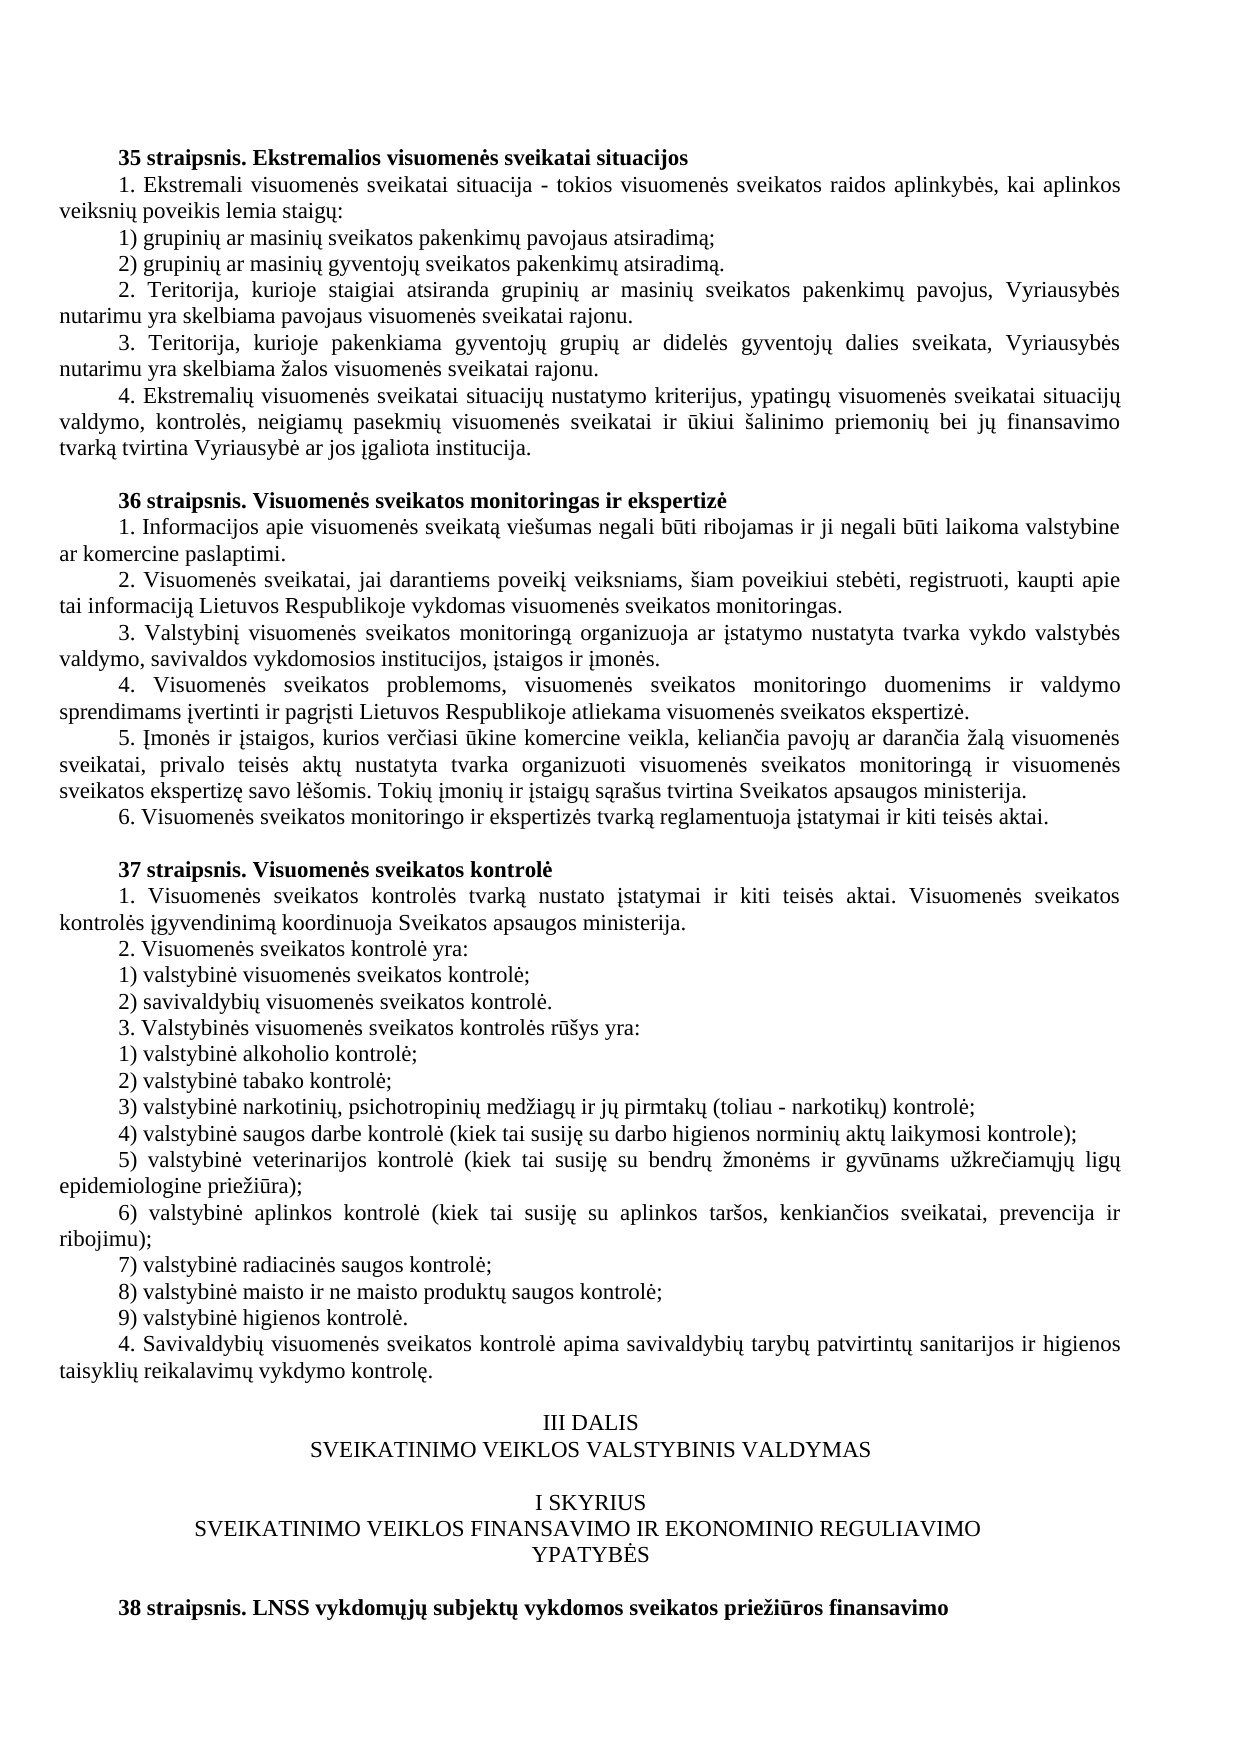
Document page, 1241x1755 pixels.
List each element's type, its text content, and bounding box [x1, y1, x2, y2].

text 37 straipsnis. Visuomenės sveikatos kontrolė [59, 856, 1122, 882]
text 2. Teritorija, kurioje staigiai atsiranda grupinių ar masinių sveikatos pakenkimų pavojus, Vyriausybės nutarimu yra skelbiama pavojaus visuomenės sveikatai rajonu. [59, 276, 1122, 329]
text III DALIS [59, 1409, 1122, 1436]
text 38 straipsnis. LNSS vykdomųjų subjektų vykdomos sveikatos priežiūros finansavimo [118, 1594, 1122, 1620]
text SVEIKATINIMO VEIKLOS VALSTYBINIS VALDYMAS [59, 1436, 1122, 1462]
text 2) grupinių ar masinių gyventojų sveikatos pakenkimų atsiradimą. [59, 250, 1122, 276]
text 1. Informacijos apie visuomenės sveikatą viešumas negali būti ribojamas ir ji negali būti laikoma valstybine ar komercine paslaptimi. [59, 513, 1122, 566]
text 4. Visuomenės sveikatos problemoms, visuomenės sveikatos monitoringo duomenims ir valdymo sprendimams įvertinti ir pagrįsti Lietuvos Respublikoje atliekama visuomenės sveikatos ekspertizė. [59, 672, 1122, 724]
text 2) savivaldybių visuomenės sveikatos kontrolė. [59, 988, 1122, 1014]
text SVEIKATINIMO VEIKLOS FINANSAVIMO IR EKONOMINIO REGULIAVIMO [59, 1515, 1122, 1541]
text 9) valstybinė higienos kontrolė. [59, 1304, 1122, 1330]
text 3. Teritorija, kurioje pakenkiama gyventojų grupių ar didelės gyventojų dalies sveikata, Vyriausybės nutarimu yra skelbiama žalos visuomenės sveikatai rajonu. [59, 329, 1122, 382]
text 7) valstybinė radiacinės saugos kontrolė; [59, 1251, 1122, 1278]
text 3. Valstybinės visuomenės sveikatos kontrolės rūšys yra: [59, 1014, 1122, 1041]
text 4. Ekstremalių visuomenės sveikatai situacijų nustatymo kriterijus, ypatingų visuomenės sveikatai situacijų valdymo, kontrolės, neigiamų pasekmių visuomenės sveikatai ir ūkiui šalinimo priemonių bei jų finansavimo tvarką tvirtina Vyriausybė ar jos įgaliota institucija. [59, 382, 1122, 461]
text 2) valstybinė tabako kontrolė; [59, 1067, 1122, 1093]
text 1) valstybinė visuomenės sveikatos kontrolė; [59, 961, 1122, 988]
text 35 straipsnis. Ekstremalios visuomenės sveikatai situacijos [59, 144, 1122, 171]
text 1) grupinių ar masinių sveikatos pakenkimų pavojaus atsiradimą; [59, 223, 1122, 250]
text I SKYRIUS [59, 1488, 1122, 1515]
text 3. Valstybinį visuomenės sveikatos monitoringą organizuoja ar įstatymo nustatyta tvarka vykdo valstybės valdymo, savivaldos vykdomosios institucijos, įstaigos ir įmonės. [59, 619, 1122, 672]
text 4. Savivaldybių visuomenės sveikatos kontrolė apima savivaldybių tarybų patvirtintų sanitarijos ir higienos taisyklių reikalavimų vykdymo kontrolę. [59, 1330, 1122, 1383]
text 2. Visuomenės sveikatos kontrolė yra: [59, 935, 1122, 961]
text 1. Ekstremali visuomenės sveikatai situacija - tokios visuomenės sveikatos raidos aplinkybės, kai aplinkos veiksnių poveikis lemia staigų: [59, 171, 1122, 223]
text 6) valstybinė aplinkos kontrolė (kiek tai susiję su aplinkos taršos, kenkiančios sveikatai, prevencija ir ribojimu); [59, 1199, 1122, 1251]
text 1. Visuomenės sveikatos kontrolės tvarką nustato įstatymai ir kiti teisės aktai. Visuomenės sveikatos kontrolės įgyvendinimą koordinuoja Sveikatos apsaugos ministerija. [59, 882, 1122, 935]
text 5) valstybinė veterinarijos kontrolė (kiek tai susiję su bendrų žmonėms ir gyvūnams užkrečiamųjų ligų epidemiologine priežiūra); [59, 1146, 1122, 1199]
text 5. Įmonės ir įstaigos, kurios verčiasi ūkine komercine veikla, keliančia pavojų ar darančia žalą visuomenės sveikatai, privalo teisės aktų nustatyta tvarka organizuoti visuomenės sveikatos monitoringą ir visuomenės sveikatos ekspertizę savo lėšomis. Tokių įmonių ir įstaigų sąrašus tvirtina Sveikatos apsaugos ministerija. [59, 724, 1122, 803]
text 1) valstybinė alkoholio kontrolė; [59, 1041, 1122, 1067]
text 6. Visuomenės sveikatos monitoringo ir ekspertizės tvarką reglamentuoja įstatymai ir kiti teisės aktai. [59, 803, 1122, 830]
text 2. Visuomenės sveikatai, jai darantiems poveikį veiksniams, šiam poveikiui stebėti, registruoti, kaupti apie tai informaciją Lietuvos Respublikoje vykdomas visuomenės sveikatos monitoringas. [59, 566, 1122, 619]
text 8) valstybinė maisto ir ne maisto produktų saugos kontrolė; [59, 1278, 1122, 1304]
text 3) valstybinė narkotinių, psichotropinių medžiagų ir jų pirmtakų (toliau - narkotikų) kontrolė; [59, 1093, 1122, 1119]
text YPATYBĖS [59, 1541, 1122, 1568]
text 36 straipsnis. Visuomenės sveikatos monitoringas ir ekspertizė [59, 487, 1122, 513]
text 4) valstybinė saugos darbe kontrolė (kiek tai susiję su darbo higienos norminių aktų laikymosi kontrole); [59, 1119, 1122, 1146]
